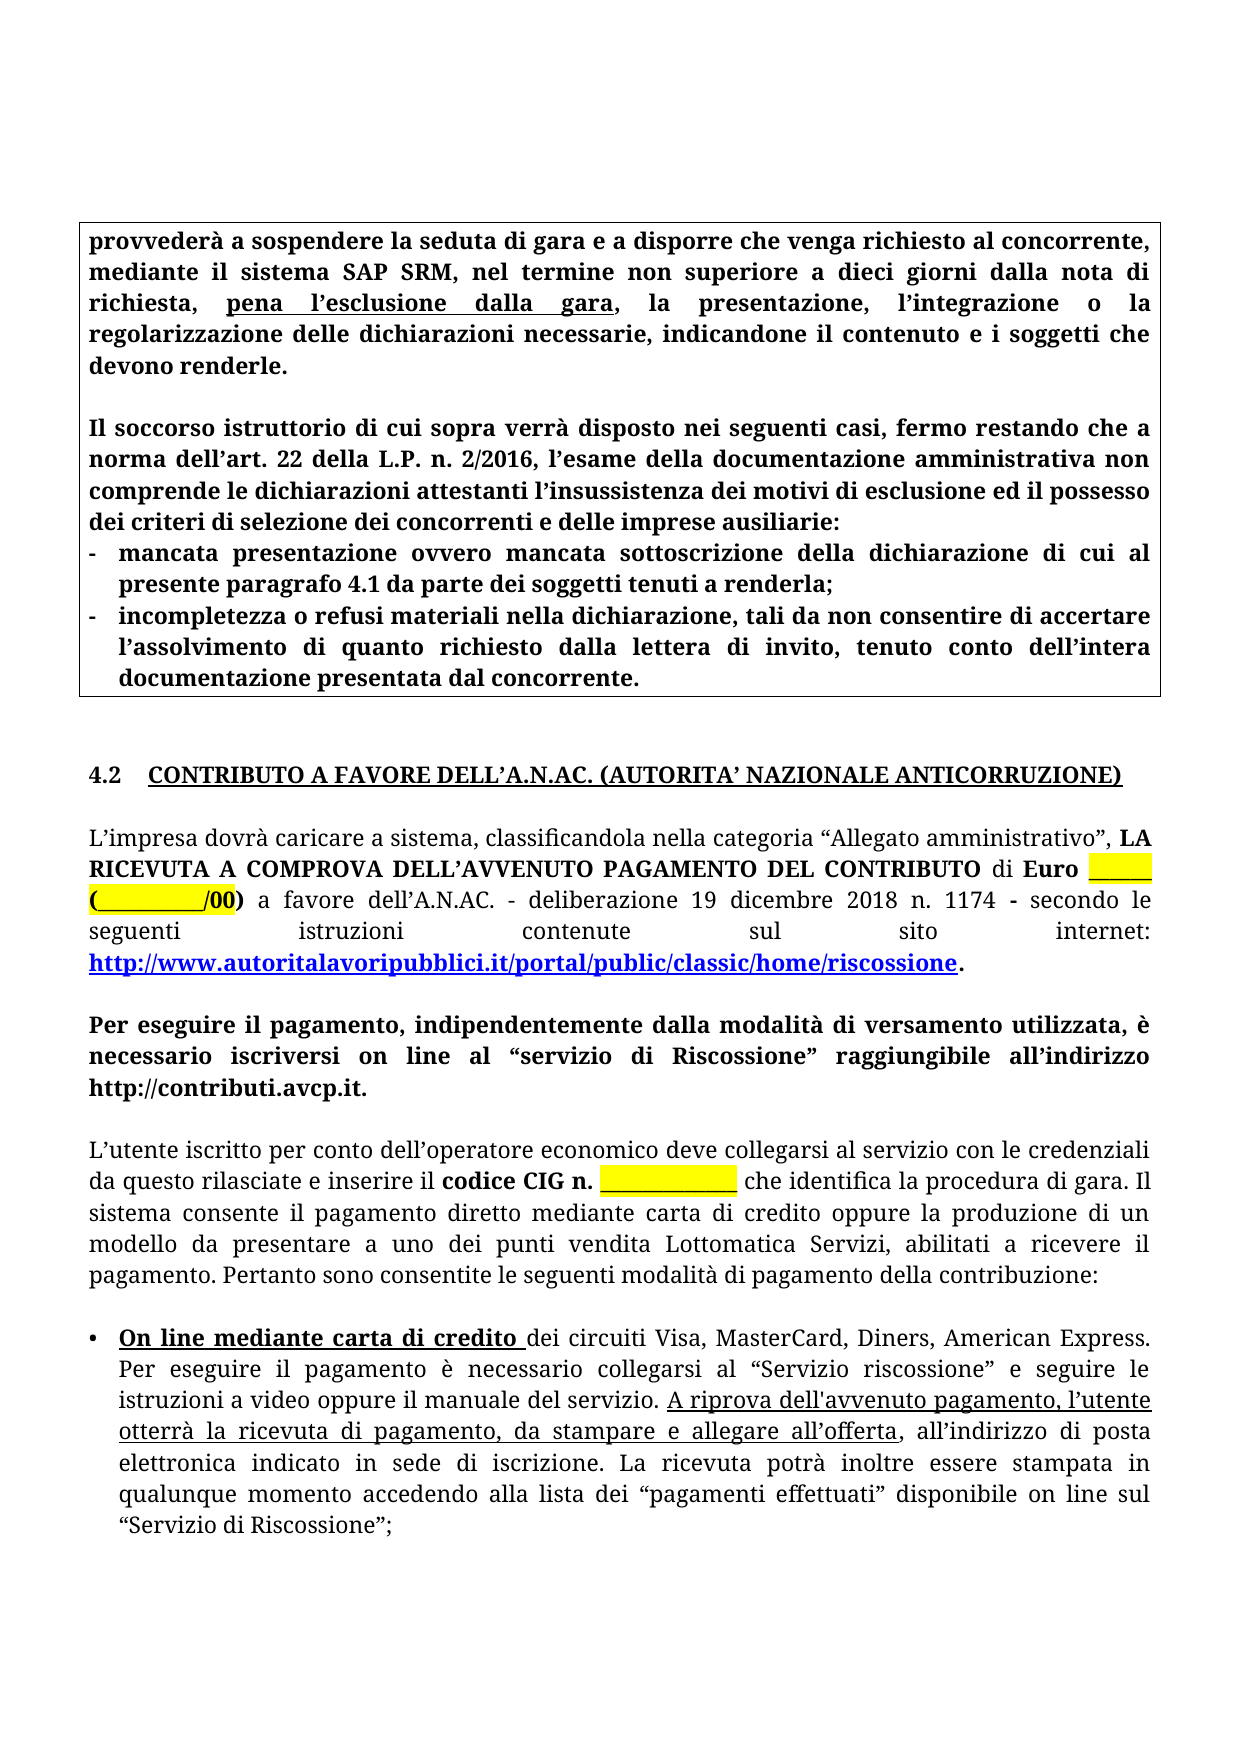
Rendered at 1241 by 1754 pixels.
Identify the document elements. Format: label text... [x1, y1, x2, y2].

text 4.2 CONTRIBUTO A FAVORE DELL’A.N.AC. (AUTORITA’ NAZIONALE ANTICORRUZIONE) [89, 759, 1152, 790]
text Per eseguire il pagamento, indipendentemente dalla modalità di versamento utilizzata, è necessario iscriversi on line al “servizio di Riscossione” raggiungibile all’indirizzo http://contributi.avcp.it. [89, 1009, 1152, 1103]
text • On line mediante carta di credito dei circuiti Visa, MasterCard, Diners, American Express. Per eseguire il pagamento è necessario collegarsi al “Servizio riscossione” e seguire le istruzioni a video oppure il manuale del servizio. A riprova dell'avvenuto pagamento, l’utente otterrà la ricevuta di pagamento, da stampare e allegare all’offerta, all’indirizzo di posta elettronica indicato in sede di iscrizione. La ricevuta potrà inoltre essere stampata in qualunque momento accedendo alla lista dei “pagamenti effettuati” disponibile on line sul “Servizio di Riscossione”; [89, 1322, 1152, 1540]
text L’impresa dovrà caricare a sistema, classificandola nella categoria “Allegato amministrativo”, LA RICEVUTA A COMPROVA DELL’AVVENUTO PAGAMENTO DEL CONTRIBUTO di Euro ______ (__________/00) a favore dell’A.N.AC. - deliberazione 19 dicembre 2018 n. 1174 - secondo le seguenti istruzioni contenute sul sito internet: http://www.autoritalavoripubblici.it/portal/public/classic/home/riscossione. [89, 822, 1152, 978]
text L’utente iscritto per conto dell’operatore economico deve collegarsi al servizio con le credenziali da questo rilasciate e inserire il codice CIG n. _____________ che identifica la procedura di gara. Il sistema consente il pagamento diretto mediante carta di credito oppure la produzione di un modello da presentare a uno dei punti vendita Lottomatica Servizi, abilitati a ricevere il pagamento. Pertanto sono consentite le seguenti modalità di pagamento della contribuzione: [89, 1134, 1152, 1290]
text Il soccorso istruttorio di cui sopra verrà disposto nei seguenti casi, fermo restando che a norma dell’art. 22 della L.P. n. 2/2016, l’esame della documentazione amministrativa non comprende le dichiarazioni attestanti l’insussistenza dei motivi di esclusione ed il possesso dei criteri di selezione dei concorrenti e delle imprese ausiliarie: [89, 412, 1152, 537]
text provvederà a sospendere la seduta di gara e a disporre che venga richiesto al concorrente, mediante il sistema SAP SRM, nel termine non superiore a dieci giorni dalla nota di richiesta, pena l’esclusione dalla gara, la presentazione, l’integrazione o la regolarizzazione delle dichiarazioni necessarie, indicandone il contenuto e i soggetti che devono renderle. [80, 223, 1160, 381]
text - mancata presentazione ovvero mancata sottoscrizione della dichiarazione di cui al presente paragrafo 4.1 da parte dei soggetti tenuti a renderla; [89, 537, 1152, 597]
text - incompletezza o refusi materiali nella dichiarazione, tali da non consentire di accertare l’assolvimento di quanto richiesto dalla lettera di invito, tenuto conto dell’intera documentazione presentata dal concorrente. [80, 597, 1160, 696]
